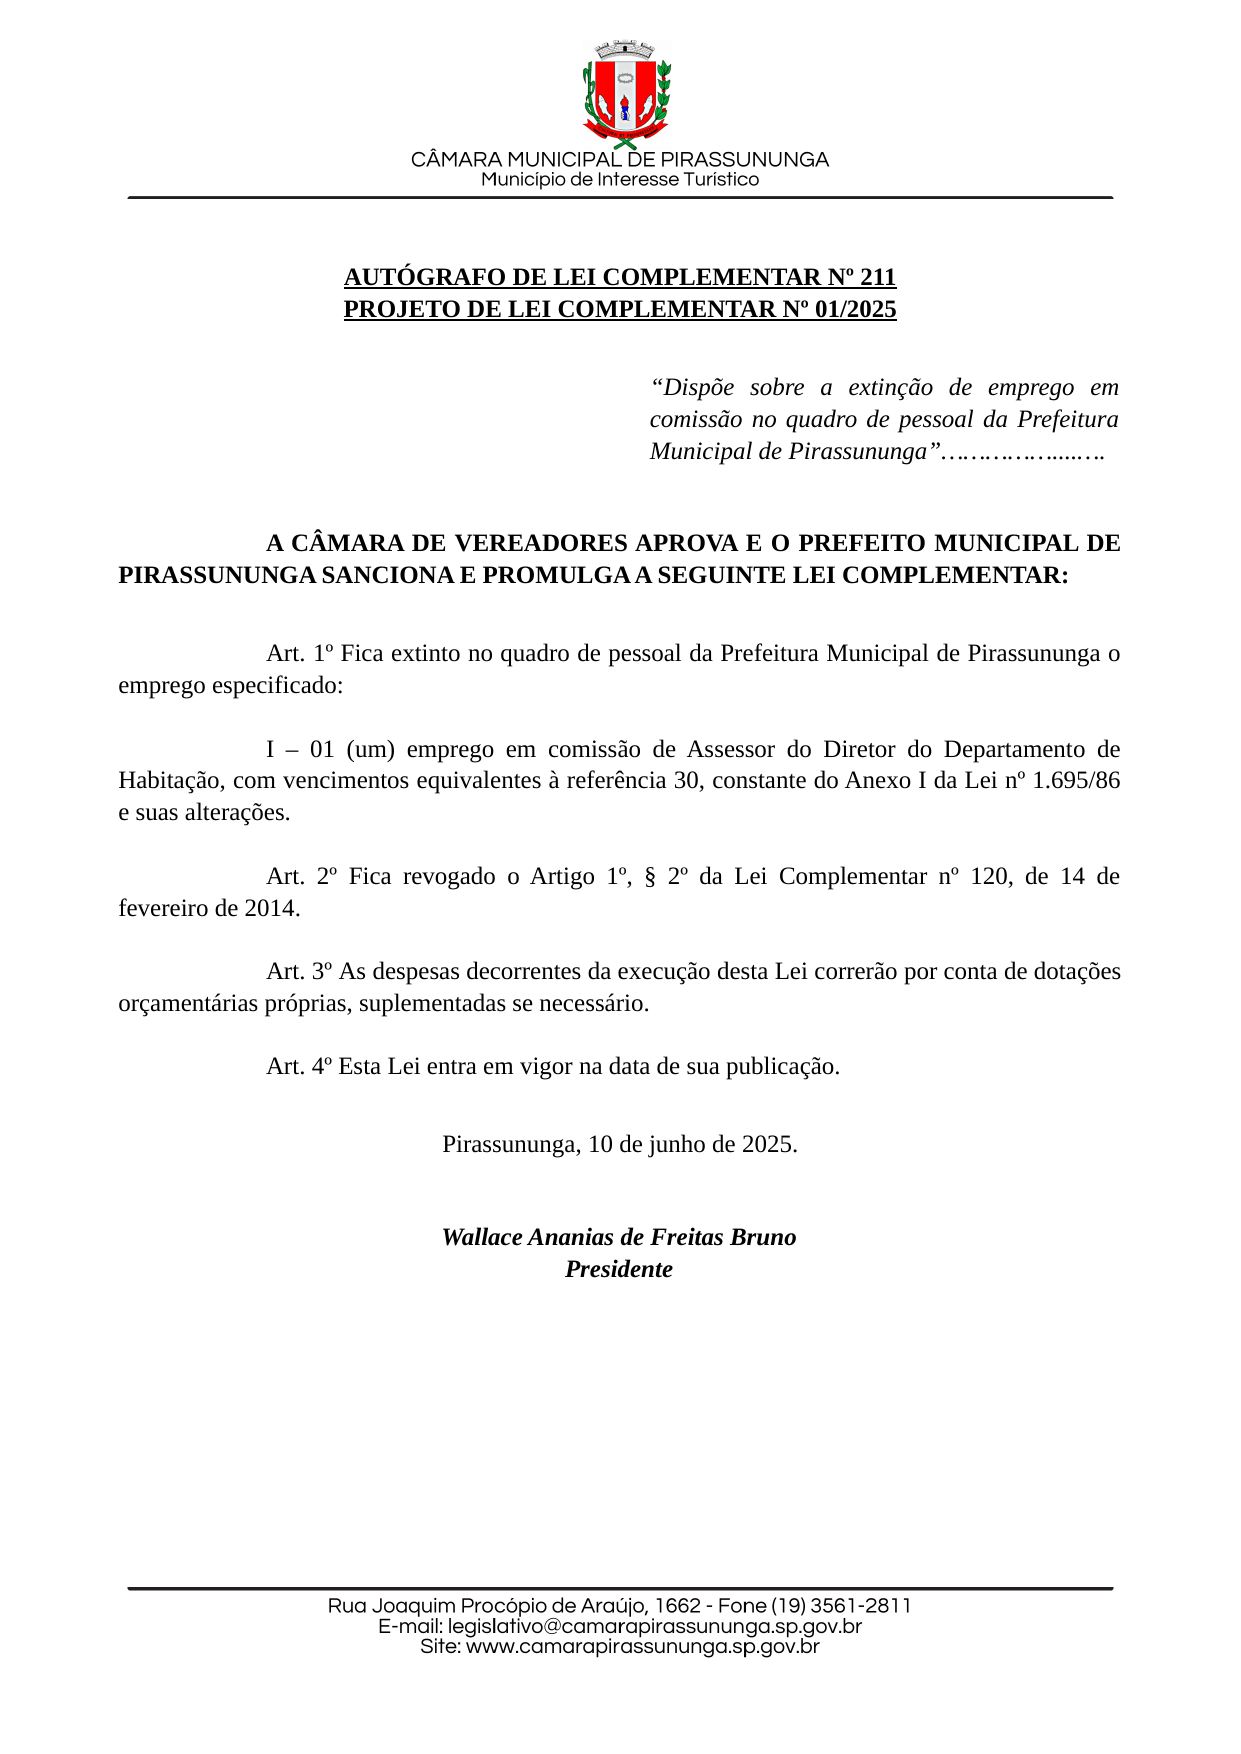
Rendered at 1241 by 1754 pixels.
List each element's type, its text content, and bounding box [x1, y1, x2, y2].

text Pirassununga, 10 de junho de 2025. [118, 1131, 1122, 1158]
text “Dispõe sobre a extinção de emprego em comissão no quadro de pessoal da Prefeitura Municipal de Pirassununga”……………....…. [649, 373, 1122, 464]
text AUTÓGRAFO DE LEI COMPLEMENTAR Nº 211 [118, 263, 1122, 291]
text Presidente [118, 1255, 1122, 1283]
picture [118, 32, 1122, 199]
text Art. 3º As despesas decorrentes da execução desta Lei correrão por conta de dotações orçamentárias próprias, suplementadas se necessário. [118, 925, 1122, 1017]
text PROJETO DE LEI COMPLEMENTAR Nº 01/2025 [118, 295, 1122, 323]
text I – 01 (um) emprego em comissão de Assessor do Diretor do Departamento de Habitação, com vencimentos equivalentes à referência 30, constante do Anexo I da Lei nº 1.695/86 e suas alterações. [118, 735, 1122, 826]
text Wallace Ananias de Freitas Bruno [118, 1223, 1122, 1251]
text Art. 4º Esta Lei entra em vigor na data de sua publicação. [118, 1021, 1122, 1080]
picture [118, 1587, 1122, 1754]
text Art. 2º Fica revogado o Artigo 1º, § 2º da Lei Complementar nº 120, de 14 de fevereiro de 2014. [118, 862, 1122, 921]
text Art. 1º Fica extinto no quadro de pessoal da Prefeitura Municipal de Pirassununga o emprego especificado: [118, 608, 1122, 699]
text A CÂMARA DE VEREADORES APROVA E O PREFEITO MUNICIPAL DE PIRASSUNUNGA SANCIONA E PROMULGA A SEGUINTE LEI COMPLEMENTAR: [118, 529, 1122, 589]
